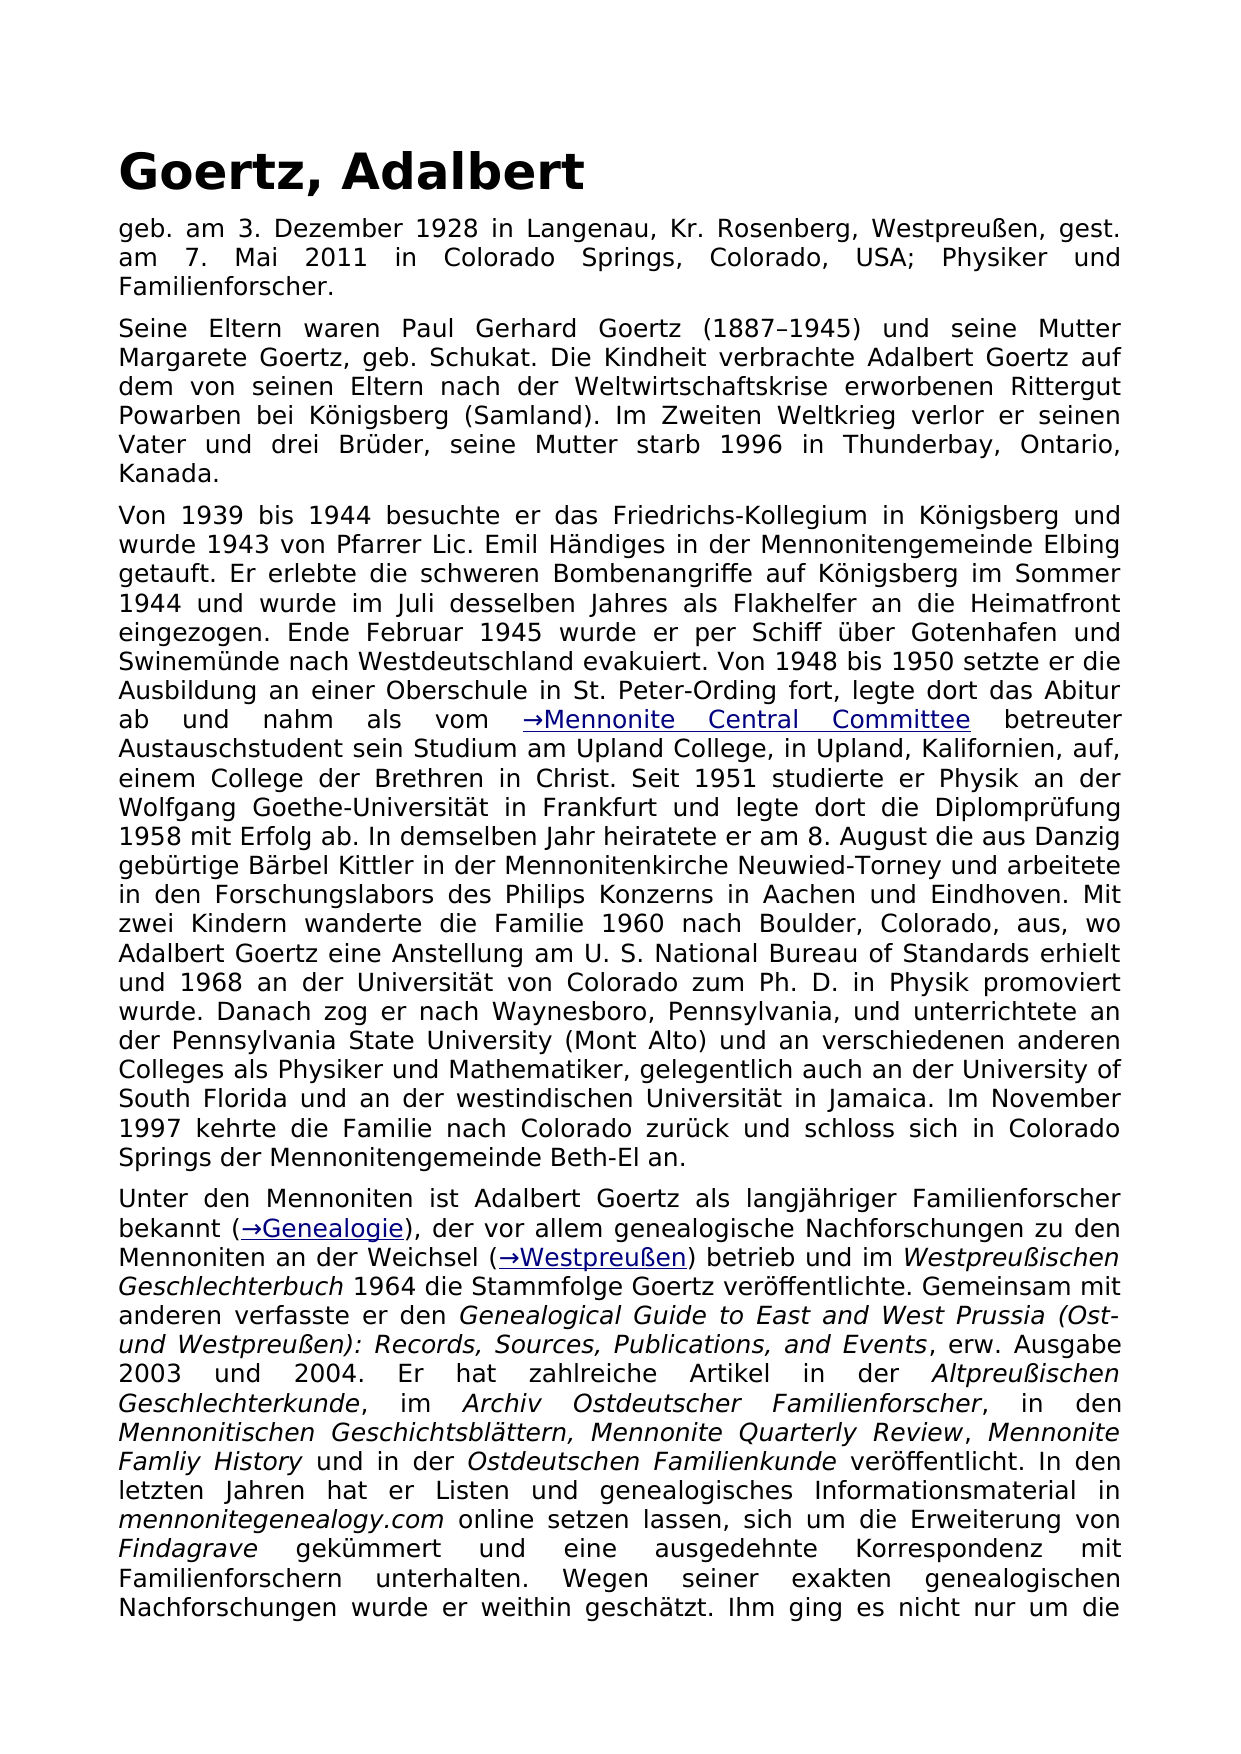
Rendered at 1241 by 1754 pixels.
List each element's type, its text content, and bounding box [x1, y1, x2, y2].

subtitle Goertz, Adalbert [118, 143, 1122, 201]
text Von 1939 bis 1944 besuchte er das Friedrichs-Kollegium in Königsberg und wurde 1943 von Pfarrer Lic. Emil Händiges in der Mennonitengemeinde Elbing getauft. Er erlebte die schweren Bombenangriffe auf Königsberg im Sommer 1944 und wurde im Juli desselben Jahres als Flakhelfer an die Heimatfront eingezogen. Ende Februar 1945 wurde er per Schiff über Gotenhafen und Swinemünde nach Westdeutschland evakuiert. Von 1948 bis 1950 setzte er die Ausbildung an einer Oberschule in St. Peter-Ording fort, legte dort das Abitur ab und nahm als vom →Mennonite Central Committee betreuter Austauschstudent sein Studium am Upland College, in Upland, Kalifornien, auf, einem College der Brethren in Christ. Seit 1951 studierte er Physik an der Wolfgang Goethe-Universität in Frankfurt und legte dort die Diplomprüfung 1958 mit Erfolg ab. In demselben Jahr heiratete er am 8. August die aus Danzig gebürtige Bärbel Kittler in der Mennonitenkirche Neuwied-Torney und arbeitete in den Forschungslabors des Philips Konzerns in Aachen und Eindhoven. Mit zwei Kindern wanderte die Familie 1960 nach Boulder, Colorado, aus, wo Adalbert Goertz eine Anstellung am U. S. National Bureau of Standards erhielt und 1968 an der Universität von Colorado zum Ph. D. in Physik promoviert wurde. Danach zog er nach Waynesboro, Pennsylvania, und unterrichtete an der Pennsylvania State University (Mont Alto) und an verschiedenen anderen Colleges als Physiker und Mathematiker, gelegentlich auch an der University of South Florida und an der westindischen Universität in Jamaica. Im November 1997 kehrte die Familie nach Colorado zurück und schloss sich in Colorado Springs der Mennonitengemeinde Beth-El an. [118, 501, 1122, 1172]
text geb. am 3. Dezember 1928 in Langenau, Kr. Rosenberg, Westpreußen, gest. am 7. Mai 2011 in Colorado Springs, Colorado, USA; Physiker und Familienforscher. [118, 214, 1122, 301]
text Unter den Mennoniten ist Adalbert Goertz als langjähriger Familienforscher bekannt (→Genealogie), der vor allem genealogische Nachforschungen zu den Mennoniten an der Weichsel (→Westpreußen) betrieb und im Westpreußischen Geschlechterbuch 1964 die Stammfolge Goertz veröffentlichte. Gemeinsam mit anderen verfasste er den Genealogical Guide to East and West Prussia (Ost- und Westpreußen): Records, Sources, Publications, and Events, erw. Ausgabe 2003 und 2004. Er hat zahlreiche Artikel in der Altpreußischen Geschlechterkunde, im Archiv Ostdeutscher Familienforscher, in den Mennonitischen Geschichtsblättern, Mennonite Quarterly Review, Mennonite Famliy History und in der Ostdeutschen Familienkunde veröffentlicht. In den letzten Jahren hat er Listen und genealogisches Informationsmaterial in mennonitegenealogy.com online setzen lassen, sich um die Erweiterung von Findagrave gekümmert und eine ausgedehnte Korrespondenz mit Familienforschern unterhalten. Wegen seiner exakten genealogischen Nachforschungen wurde er weithin geschätzt. Ihm ging es nicht nur um die [118, 1185, 1122, 1622]
text Seine Eltern waren Paul Gerhard Goertz (1887–1945) und seine Mutter Margarete Goertz, geb. Schukat. Die Kindheit verbrachte Adalbert Goertz auf dem von seinen Eltern nach der Weltwirtschaftskrise erworbenen Rittergut Powarben bei Königsberg (Samland). Im Zweiten Weltkrieg verlor er seinen Vater und drei Brüder, seine Mutter starb 1996 in Thunderbay, Ontario, Kanada. [118, 314, 1122, 489]
